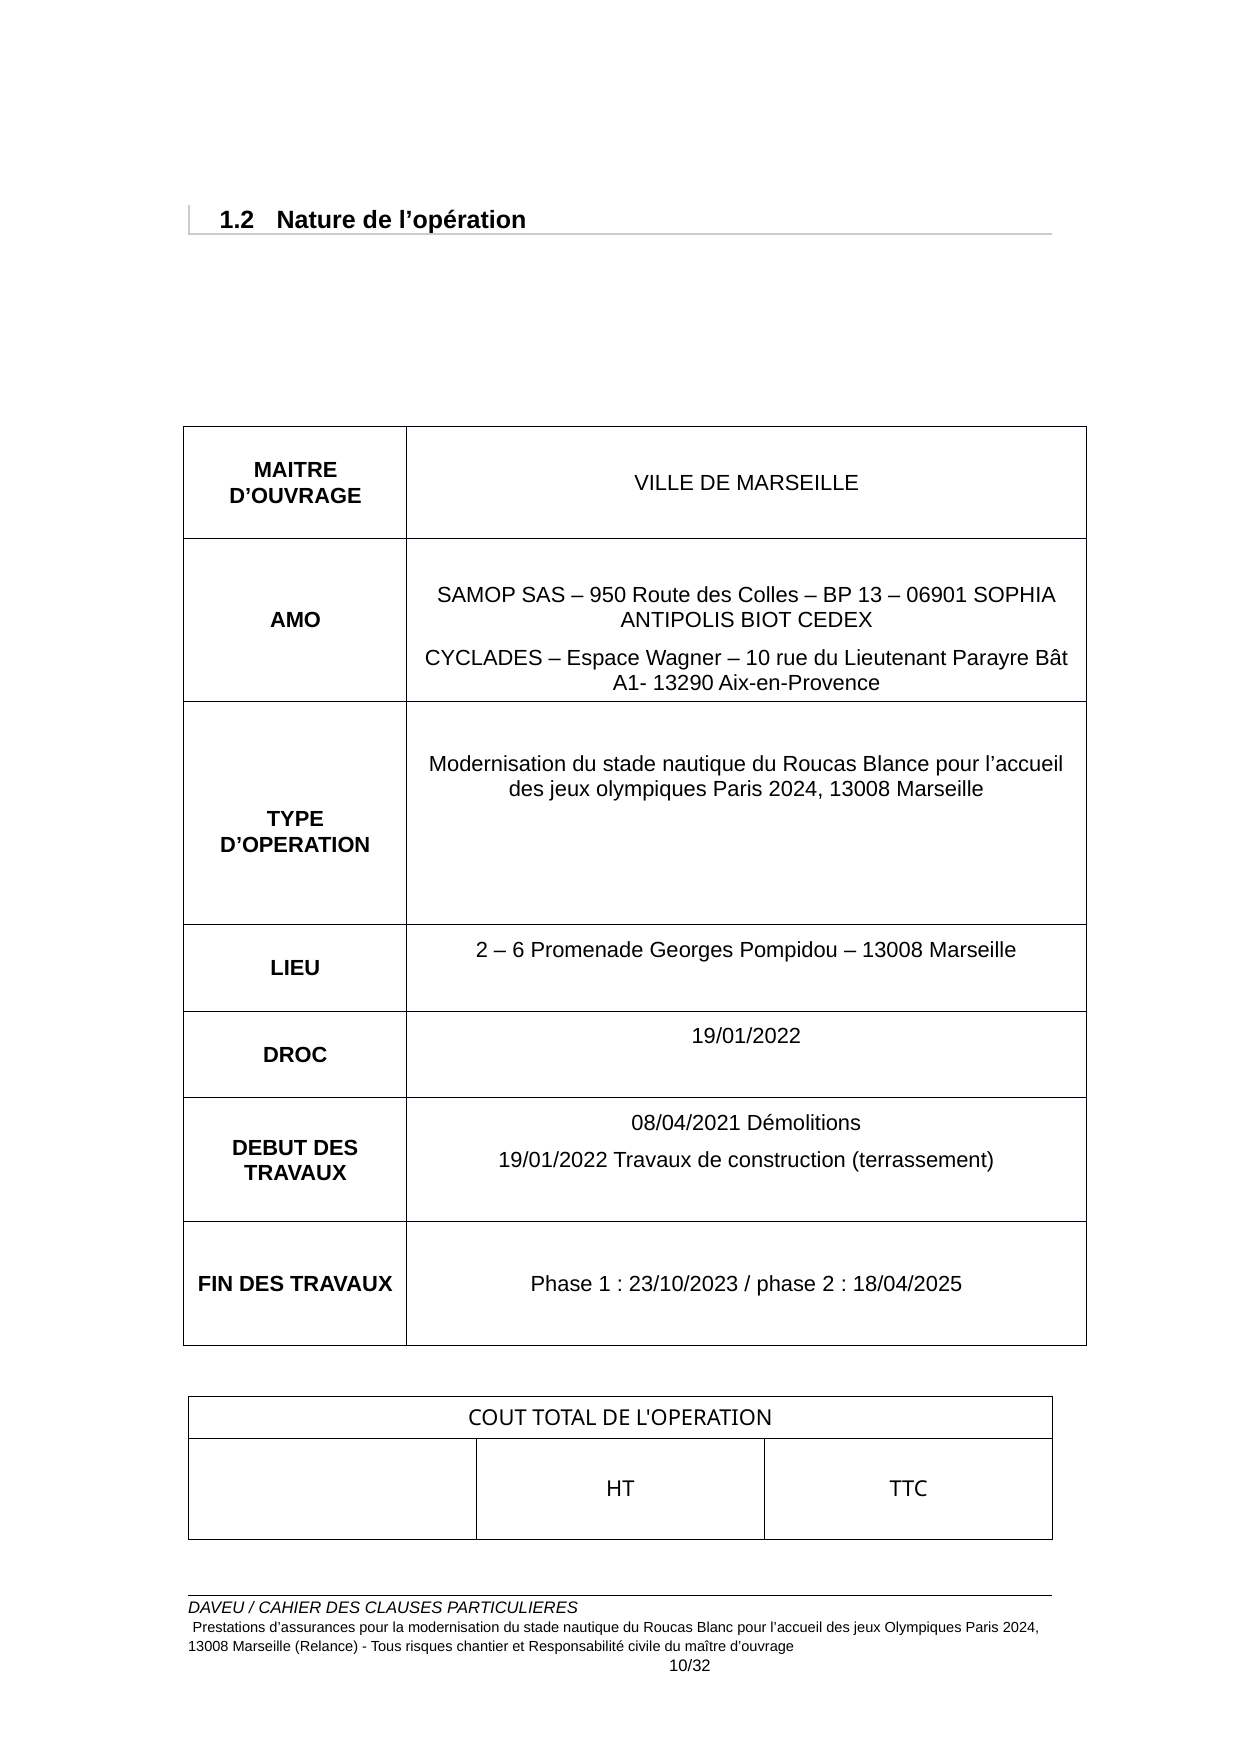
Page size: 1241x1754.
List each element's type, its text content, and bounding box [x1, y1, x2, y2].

table_cell DROC [184, 1012, 406, 1097]
table_cell TYPE D’OPERATION [184, 702, 406, 924]
table_cell TTC [765, 1439, 1052, 1538]
table_cell DEBUT DES TRAVAUX [184, 1098, 406, 1221]
table_header MAITRE D’OUVRAGE [184, 427, 406, 538]
table_cell Phase 1 : 23/10/2023 / phase 2 : 18/04/2025 [407, 1222, 1086, 1345]
table_header VILLE DE MARSEILLE [407, 427, 1086, 538]
table_cell SAMOP SAS – 950 Route des Colles – BP 13 – 06901 SOPHIA ANTIPOLIS BIOT CEDEX CYCLADES – Espace Wagner – 10 rue du Lieutenant Parayre Bât A1- 13290 Aix-en-Provence [407, 539, 1086, 701]
table_cell 2 – 6 Promenade Georges Pompidou – 13008 Marseille [407, 925, 1086, 1011]
table_cell [189, 1439, 476, 1538]
subtitle Nature de l’opération [188, 204, 1052, 233]
table_cell 19/01/2022 [407, 1012, 1086, 1097]
table_cell FIN DES TRAVAUX [184, 1222, 406, 1345]
table_header COUT TOTAL DE L'OPERATION [189, 1397, 1052, 1438]
table_cell HT [477, 1439, 764, 1538]
table_cell 08/04/2021 Démolitions 19/01/2022 Travaux de construction (terrassement) [407, 1098, 1086, 1221]
table_cell LIEU [184, 925, 406, 1011]
table_cell Modernisation du stade nautique du Roucas Blance pour l’accueil des jeux olympiques Paris 2024, 13008 Marseille [407, 702, 1086, 924]
table_cell AMO [184, 539, 406, 701]
